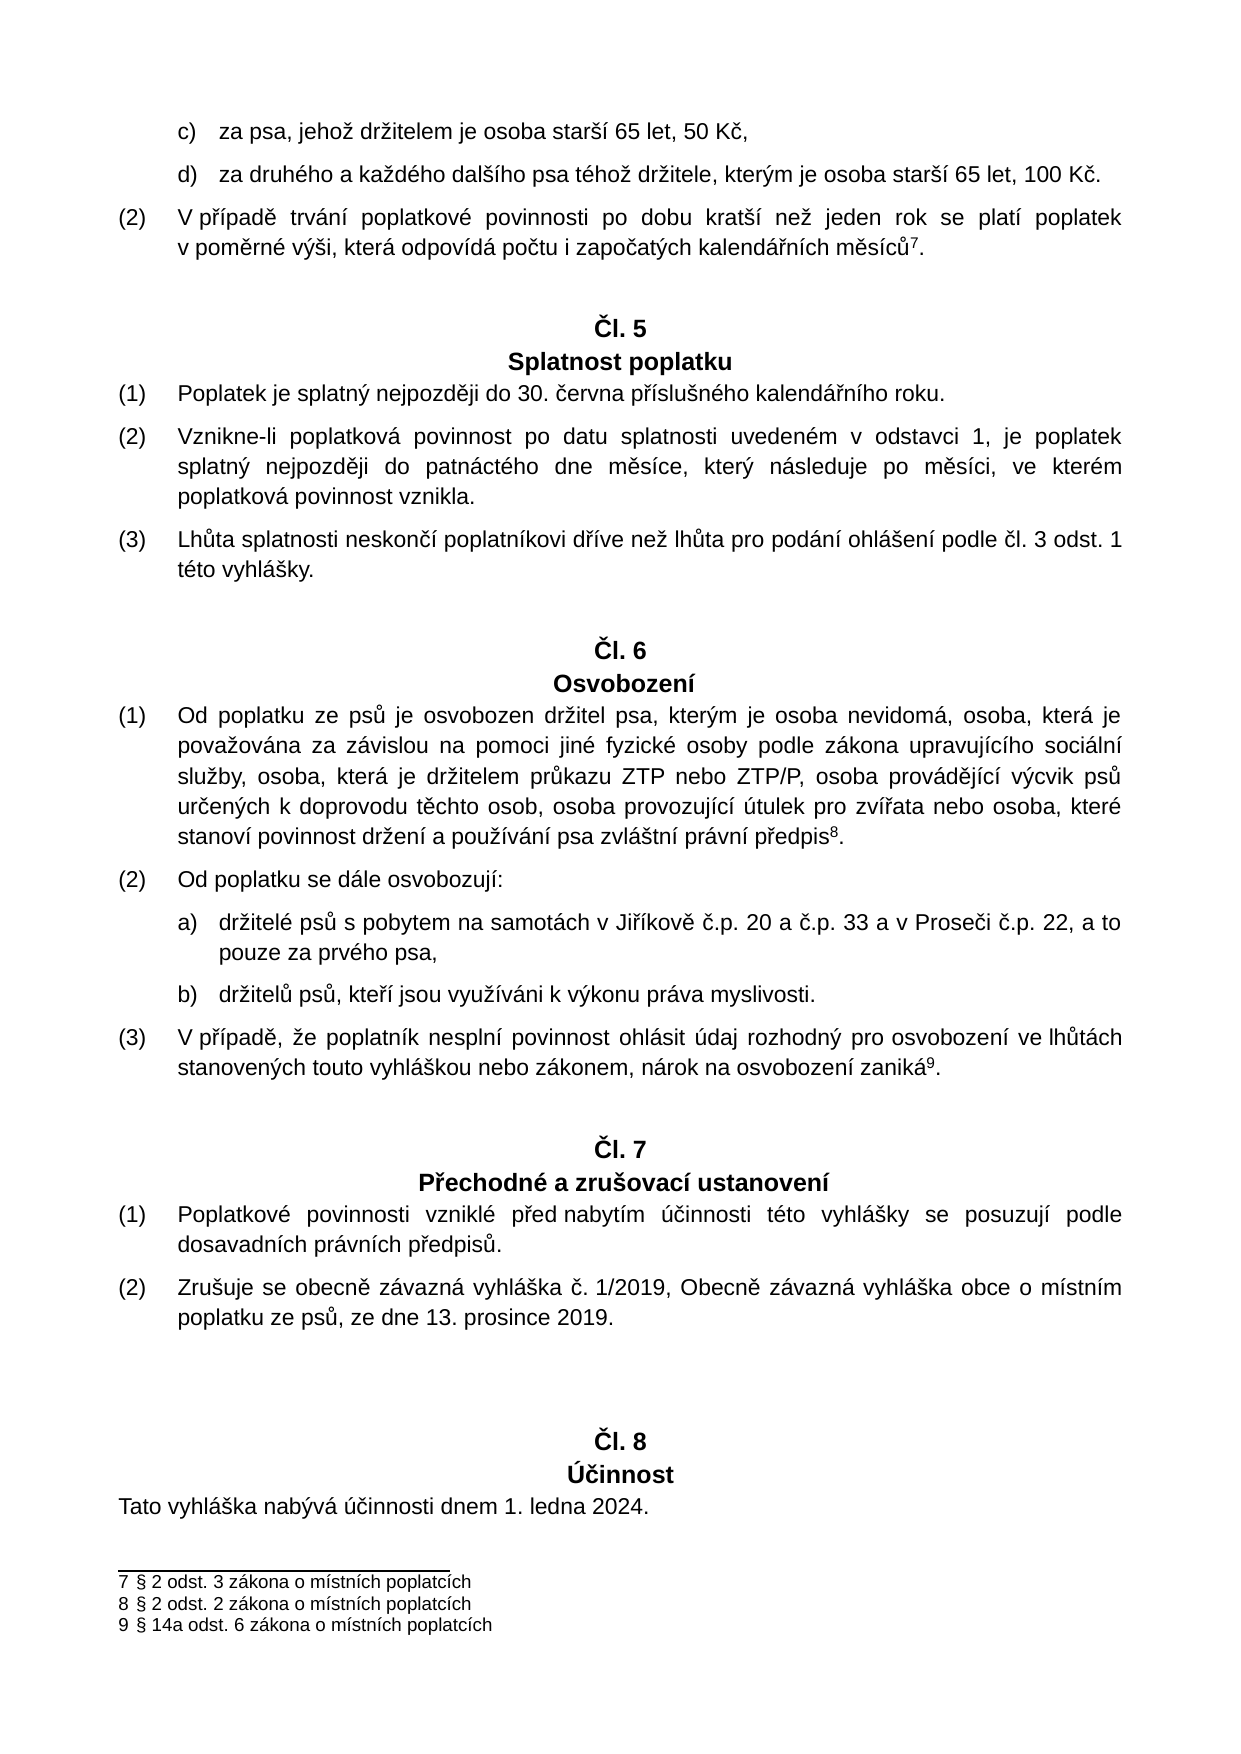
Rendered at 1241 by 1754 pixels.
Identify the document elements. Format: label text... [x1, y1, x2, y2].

list § 14a odst. 6 zákona o místních poplatcích [118, 1614, 1122, 1635]
list Od poplatku se dále osvobozují: [118, 866, 1122, 892]
text Tato vyhláška nabývá účinnosti dnem 1. ledna 2024. [118, 1493, 1122, 1519]
subtitle Čl. 8 Účinnost [118, 1427, 1122, 1488]
list za psa, jehož držitelem je osoba starší 65 let, 50 Kč, [177, 118, 1122, 144]
subtitle Čl. 6 Osvobození [118, 636, 1122, 698]
list § 2 odst. 2 zákona o místních poplatcích [118, 1592, 1122, 1614]
list Lhůta splatnosti neskončí poplatníkovi dříve než lhůta pro podání ohlášení podle čl. 3 odst. 1 této vyhlášky. [118, 526, 1122, 582]
list V případě trvání poplatkové povinnosti po dobu kratší než jeden rok se platí poplatek v poměrné výši, která odpovídá počtu i započatých kalendářních měsíců. [118, 203, 1122, 260]
list držitelé psů s pobytem na samotách v Jiříkově č.p. 20 a č.p. 33 a v Proseči č.p. 22, a to pouze za prvého psa, [177, 908, 1122, 965]
list V případě, že poplatník nesplní povinnost ohlásit údaj rozhodný pro osvobození ve lhůtách stanovených touto vyhláškou nebo zákonem, nárok na osvobození zaniká. [118, 1024, 1122, 1081]
list Od poplatku ze psů je osvobozen držitel psa, kterým je osoba nevidomá, osoba, která je považována za závislou na pomoci jiné fyzické osoby podle zákona upravujícího sociální služby, osoba, která je držitelem průkazu ZTP nebo ZTP/P, osoba provádějící výcvik psů určených k doprovodu těchto osob, osoba provozující útulek pro zvířata nebo osoba, které stanoví povinnost držení a používání psa zvláštní právní předpis. [118, 702, 1122, 849]
subtitle Čl. 5 Splatnost poplatku [118, 314, 1122, 376]
list Poplatkové povinnosti vzniklé před nabytím účinnosti této vyhlášky se posuzují podle dosavadních právních předpisů. [118, 1201, 1122, 1257]
list Zrušuje se obecně závazná vyhláška č. 1/2019, Obecně závazná vyhláška obce o místním poplatku ze psů, ze dne 13. prosince 2019. [118, 1273, 1122, 1330]
list Vznikne-li poplatková povinnost po datu splatnosti uvedeném v odstavci 1, je poplatek splatný nejpozději do patnáctého dne měsíce, který následuje po měsíci, ve kterém poplatková povinnost vznikla. [118, 423, 1122, 509]
list § 2 odst. 3 zákona o místních poplatcích [118, 1571, 1122, 1592]
subtitle Čl. 7 Přechodné a zrušovací ustanovení [118, 1134, 1122, 1196]
list držitelů psů, kteří jsou využíváni k výkonu práva myslivosti. [177, 981, 1122, 1008]
list za druhého a každého dalšího psa téhož držitele, kterým je osoba starší 65 let, 100 Kč. [177, 161, 1122, 187]
list Poplatek je splatný nejpozději do 30. června příslušného kalendářního roku. [118, 380, 1122, 406]
